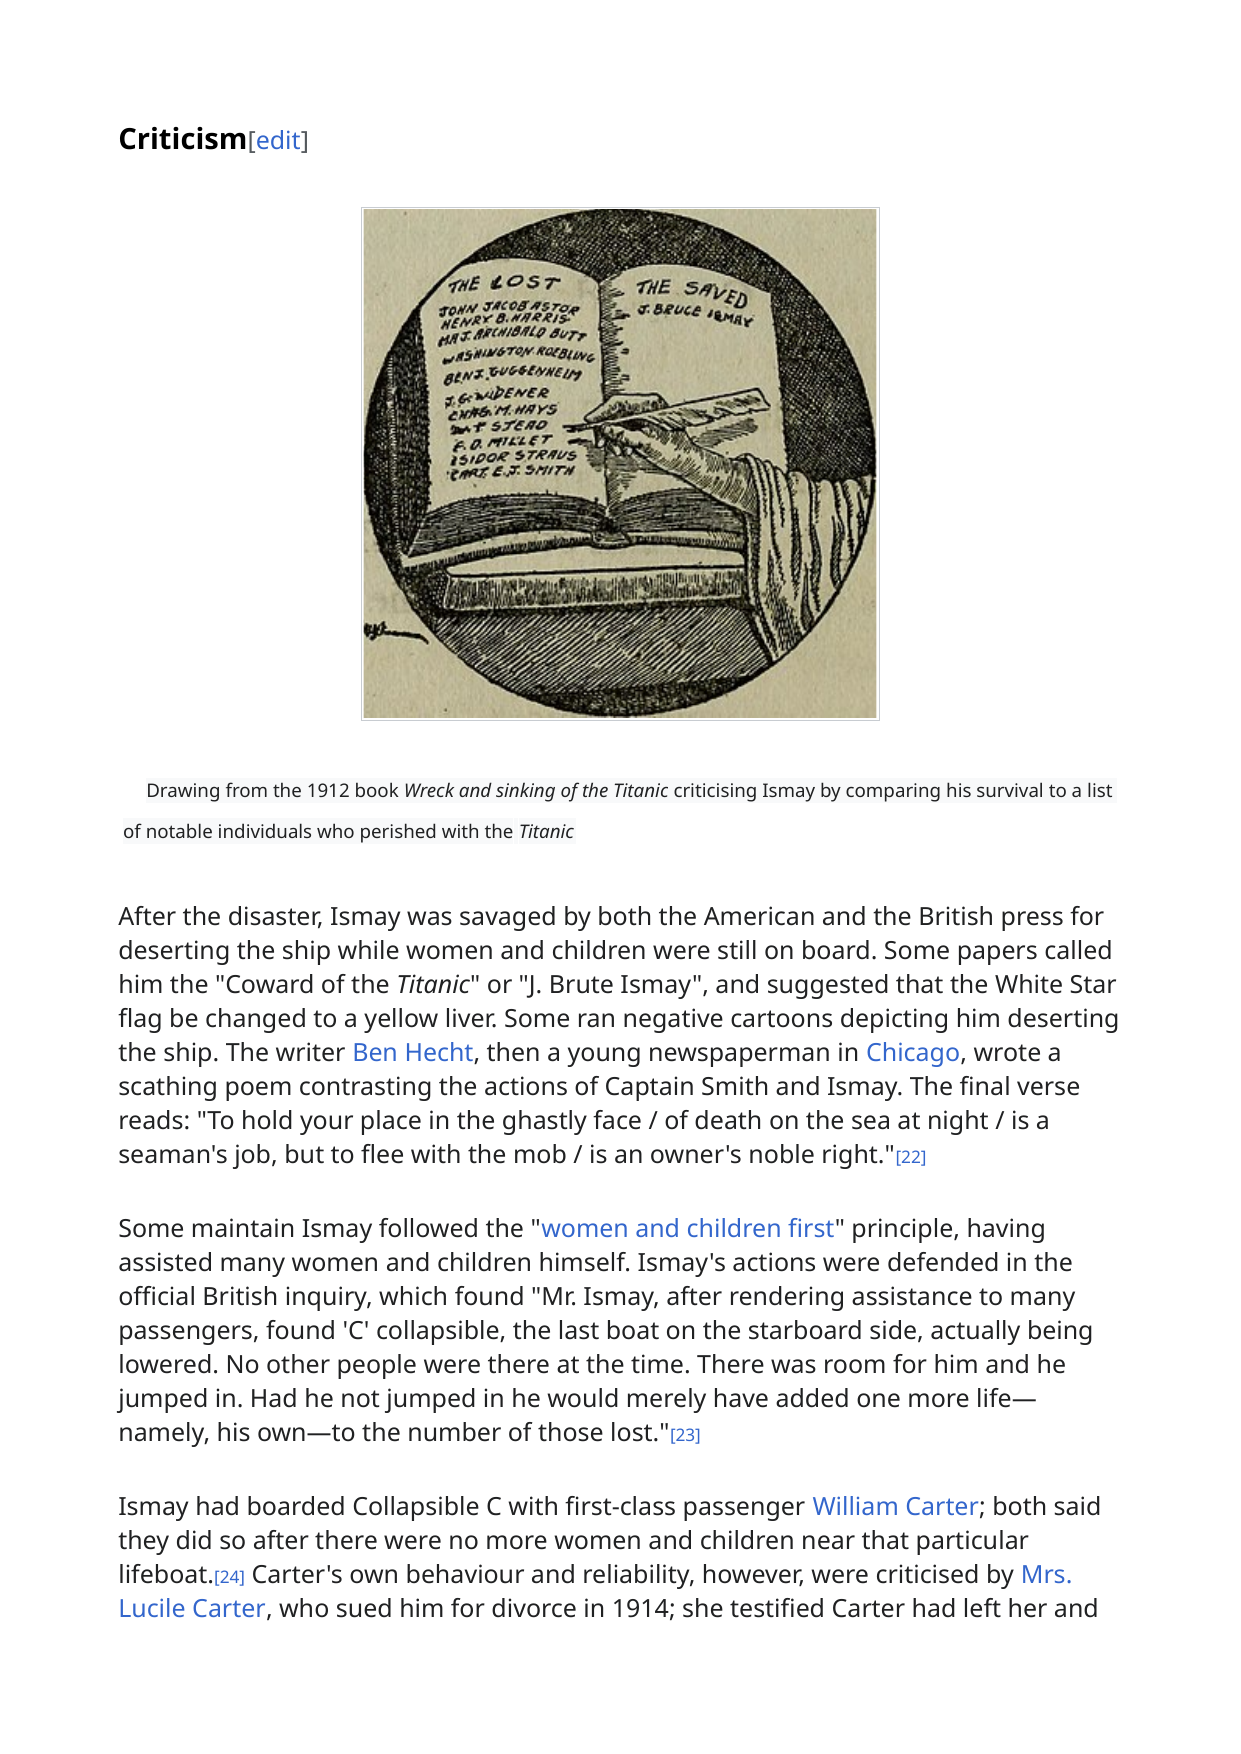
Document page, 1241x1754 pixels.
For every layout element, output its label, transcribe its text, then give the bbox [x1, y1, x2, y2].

subtitle Criticism[edit] [118, 118, 1122, 158]
text Ismay had boarded Collapsible C with first-class passenger William Carter; both said they did so after there were no more women and children near that particular lifeboat.[24] Carter's own behaviour and reliability, however, were criticised by Mrs. Lucile Carter, who sued him for divorce in 1914; she testified Carter had left her and [118, 1489, 1122, 1625]
picture [363, 209, 877, 718]
text Drawing from the 1912 book Wreck and sinking of the Titanic criticising Ismay by comparing his survival to a list of notable individuals who perished with the Titanic [123, 777, 1122, 844]
text Some maintain Ismay followed the "women and children first" principle, having assisted many women and children himself. Ismay's actions were defended in the official British inquiry, which found "Mr. Ismay, after rendering assistance to many passengers, found 'C' collapsible, the last boat on the starboard side, actually being lowered. No other people were there at the time. There was room for him and he jumped in. Had he not jumped in he would merely have added one more life—namely, his own—to the number of those lost."[23] [118, 1211, 1122, 1449]
text After the disaster, Ismay was savaged by both the American and the British press for deserting the ship while women and children were still on board. Some papers called him the "Coward of the Titanic" or "J. Brute Ismay", and suggested that the White Star flag be changed to a yellow liver. Some ran negative cartoons depicting him deserting the ship. The writer Ben Hecht, then a young newspaperman in Chicago, wrote a scathing poem contrasting the actions of Captain Smith and Ismay. The final verse reads: "To hold your place in the ghastly face / of death on the sea at night / is a seaman's job, but to flee with the mob / is an owner's noble right."[22] [118, 899, 1122, 1171]
